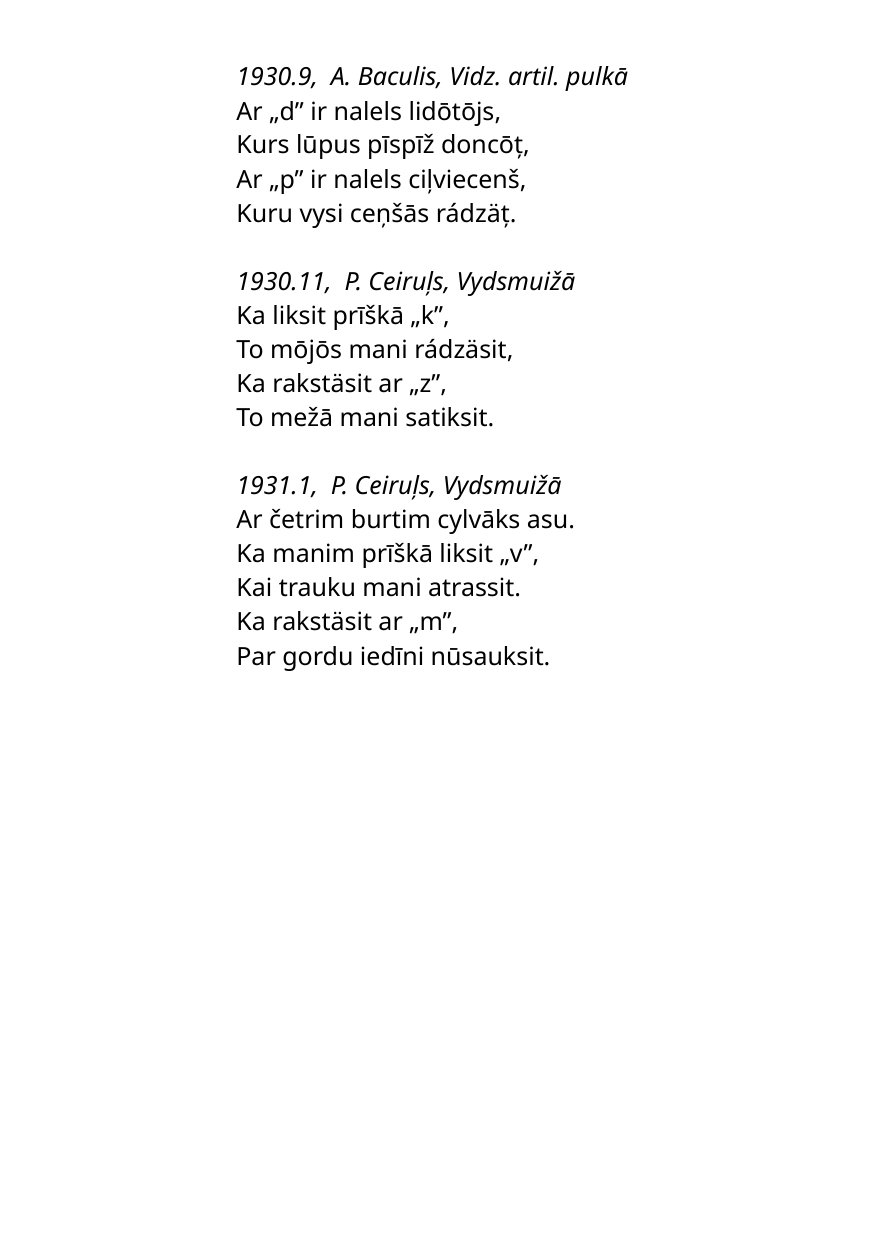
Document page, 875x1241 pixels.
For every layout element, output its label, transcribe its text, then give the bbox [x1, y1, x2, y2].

text 1931.1, P. Ceiruļs, Vydsmuižā [236, 468, 815, 502]
text Ar „p” ir nalels ciļviecenš, [236, 161, 815, 195]
text Ka manim prīškā liksit „v”, [236, 536, 815, 570]
text Kuru vysi ceņšās rádzäț. [236, 195, 815, 229]
text Ka rakstäsit ar „m”, [236, 604, 815, 638]
text Par gordu iedīni nūsauksit. [236, 638, 815, 672]
text To mežā mani satiksit. [236, 400, 815, 434]
text Kurs lūpus pīspīž doncōț, [236, 127, 815, 161]
text To mōjōs mani rádzäsit, [236, 332, 815, 366]
text Ka liksit prīškā „k”, [236, 297, 815, 332]
text Kai trauku mani atrassit. [236, 570, 815, 604]
text Ar četrim burtim cylvāks asu. [236, 502, 815, 536]
text Ka rakstäsit ar „z”, [236, 366, 815, 400]
text Ar „d” ir nalels lidōtōjs, [236, 93, 815, 127]
text 1930.11, P. Ceiruļs, Vydsmuižā [236, 263, 815, 297]
text 1930.9, A. Baculis, Vidz. artil. pulkā [236, 59, 815, 93]
